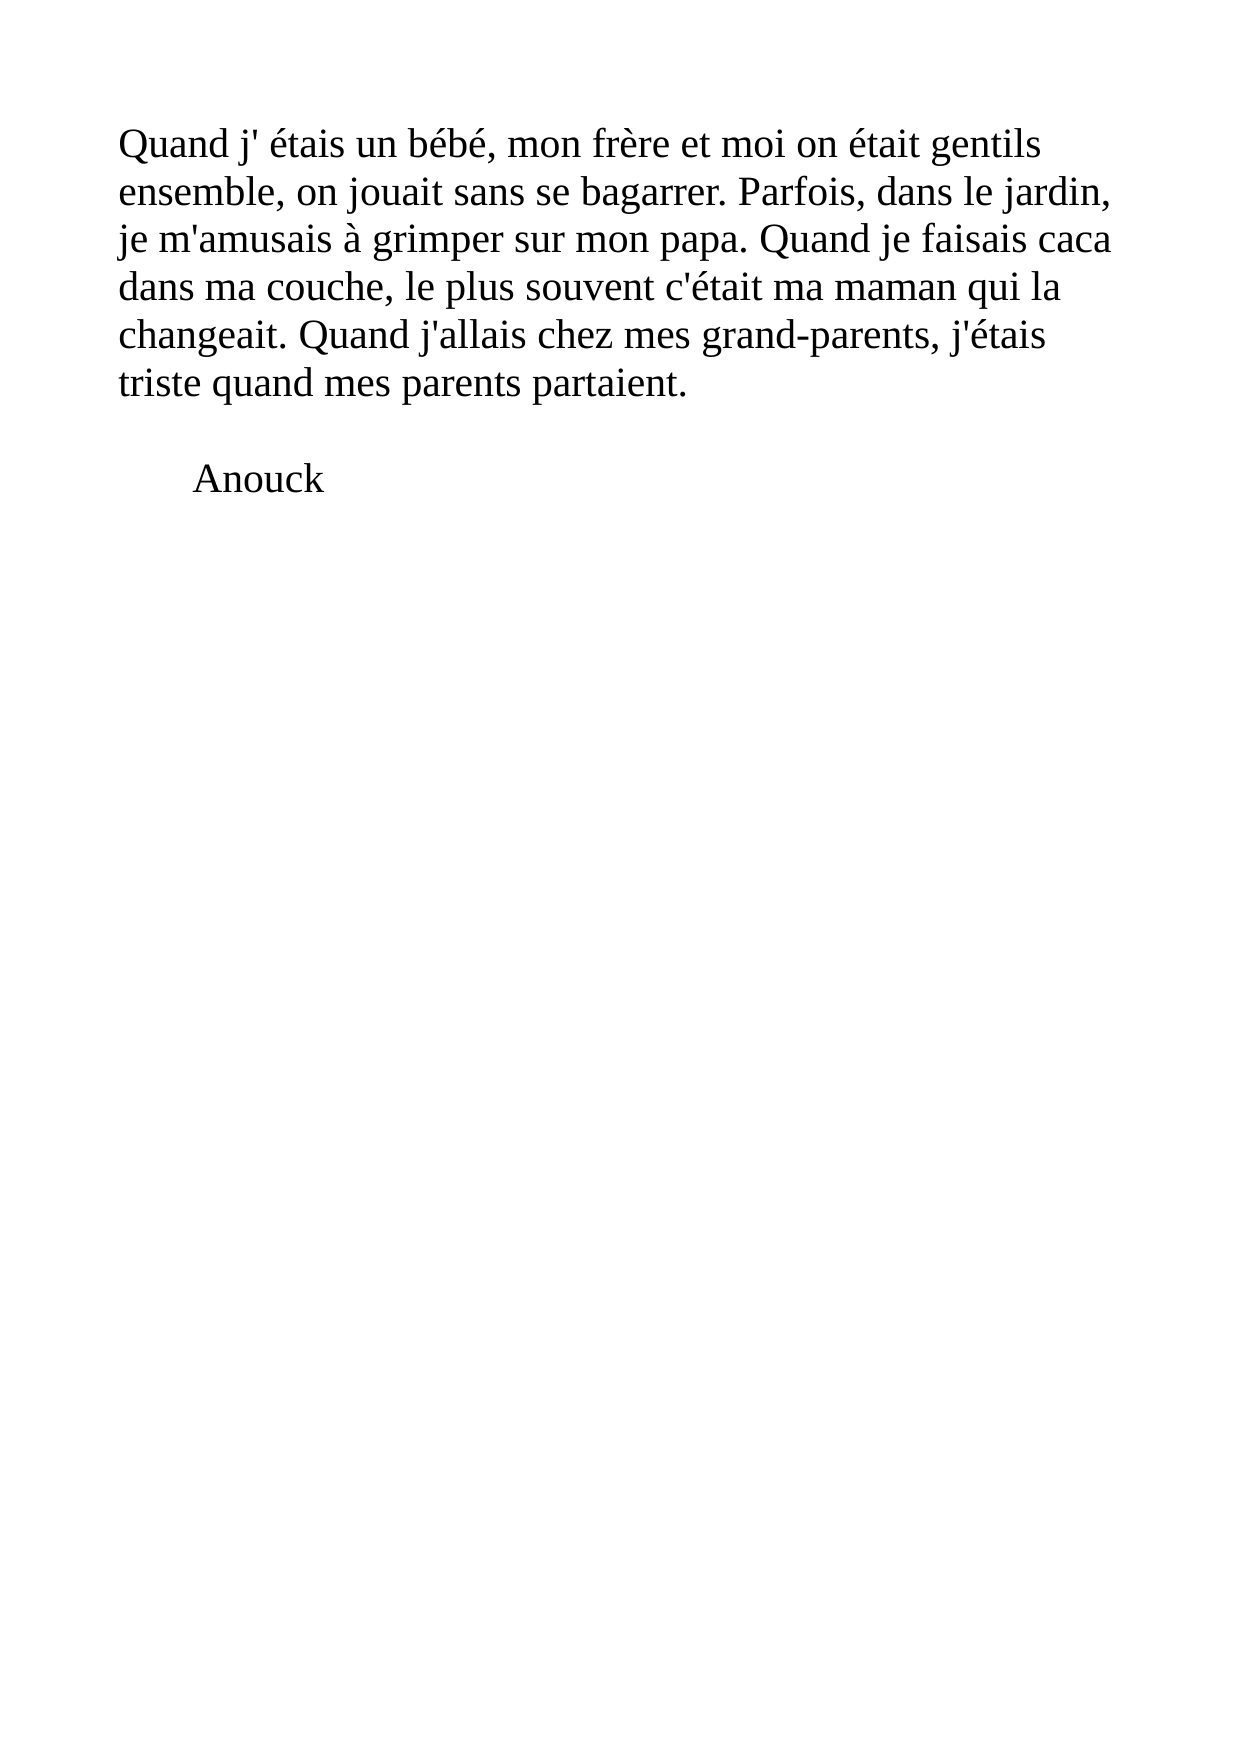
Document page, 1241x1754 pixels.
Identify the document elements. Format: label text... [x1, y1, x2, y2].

text Anouck [118, 453, 1122, 501]
text Quand j' étais un bébé, mon frère et moi on était gentils ensemble, on jouait sans se bagarrer. Parfois, dans le jardin, je m'amusais à grimper sur mon papa. Quand je faisais caca dans ma couche, le plus souvent c'était ma maman qui la changeait. Quand j'allais chez mes grand-parents, j'étais triste quand mes parents partaient. [118, 118, 1122, 406]
